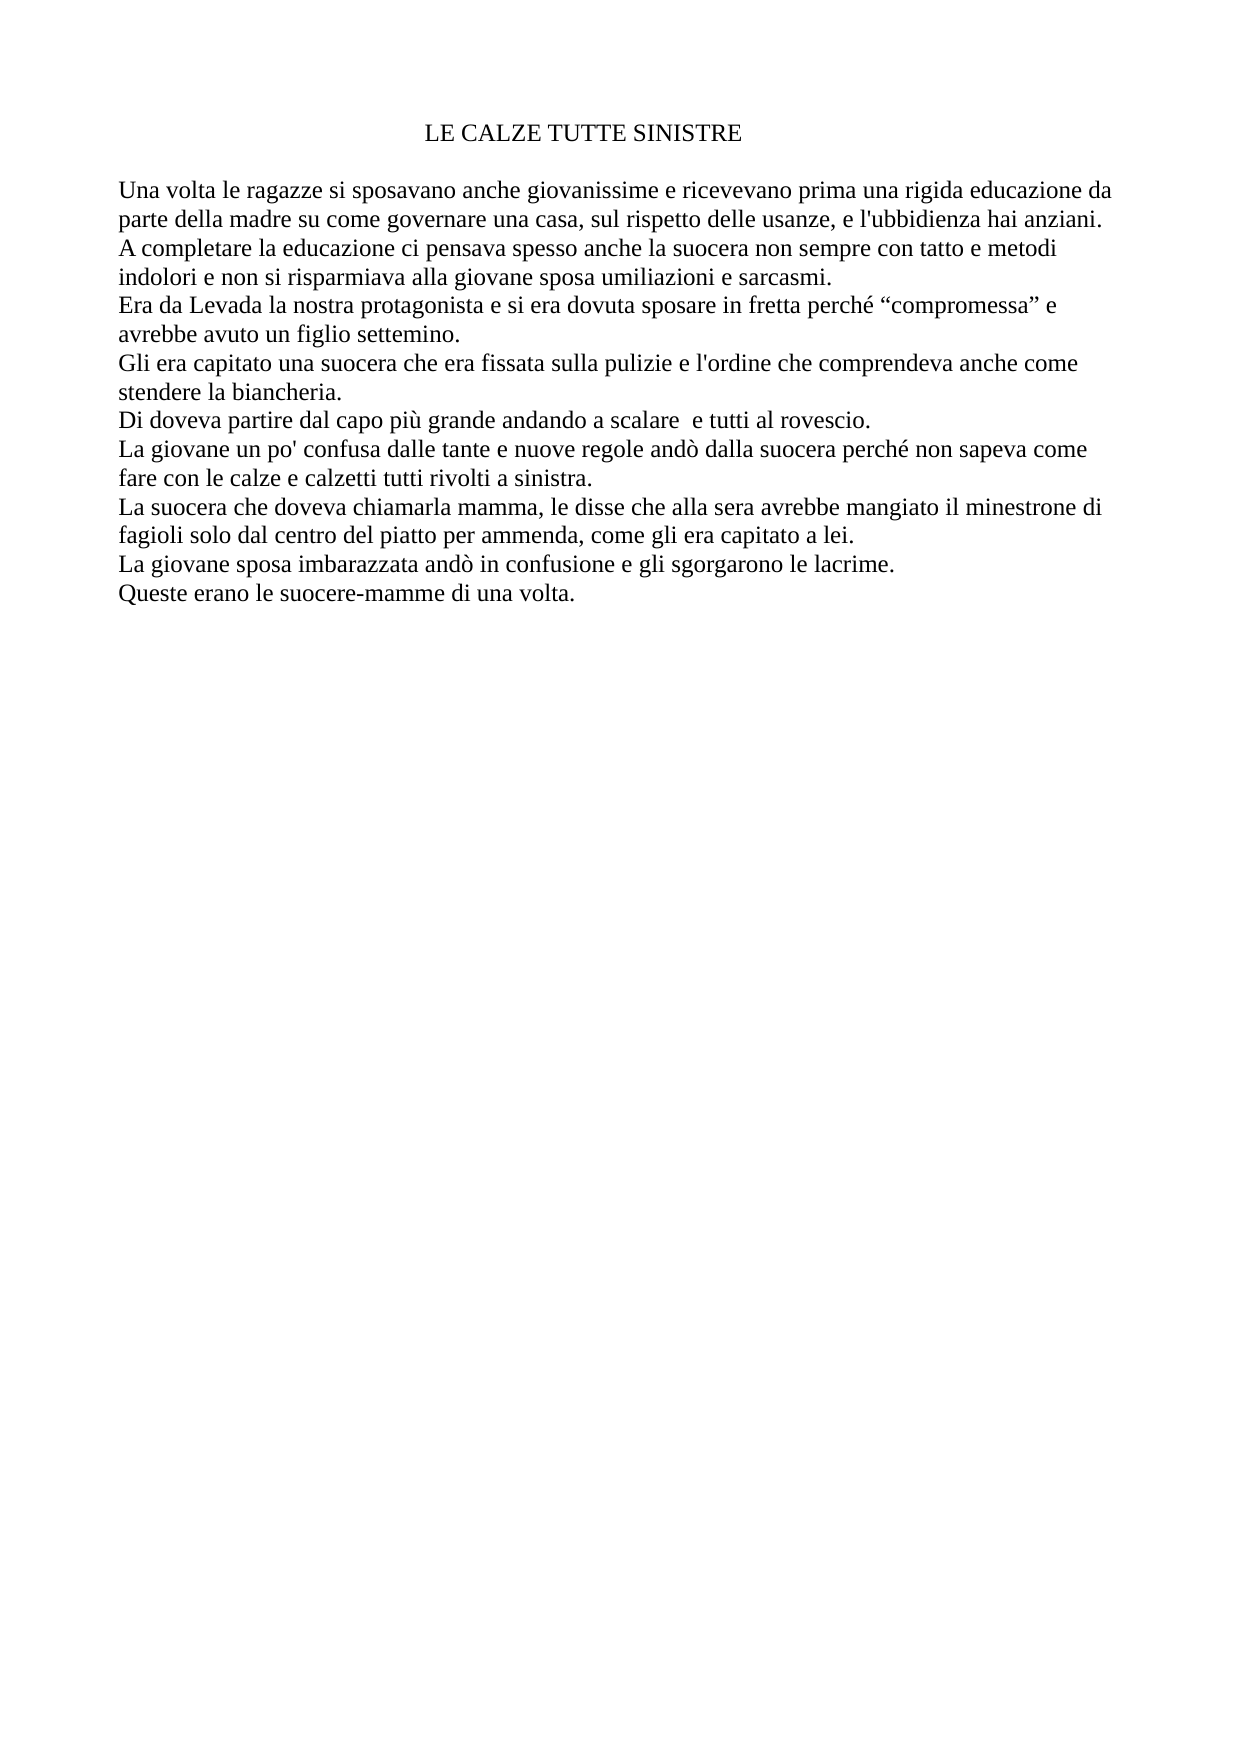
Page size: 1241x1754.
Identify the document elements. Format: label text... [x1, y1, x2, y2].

text La giovane sposa imbarazzata andò in confusione e gli sgorgarono le lacrime. [118, 549, 1122, 578]
text La suocera che doveva chiamarla mamma, le disse che alla sera avrebbe mangiato il minestrone di fagioli solo dal centro del piatto per ammenda, come gli era capitato a lei. [118, 492, 1122, 549]
text LE CALZE TUTTE SINISTRE [118, 118, 1122, 147]
text A completare la educazione ci pensava spesso anche la suocera non sempre con tatto e metodi indolori e non si risparmiava alla giovane sposa umiliazioni e sarcasmi. [118, 233, 1122, 291]
text Una volta le ragazze si sposavano anche giovanissime e ricevevano prima una rigida educazione da parte della madre su come governare una casa, sul rispetto delle usanze, e l'ubbidienza hai anziani. [118, 176, 1122, 233]
text Queste erano le suocere-mamme di una volta. [118, 578, 1122, 607]
text La giovane un po' confusa dalle tante e nuove regole andò dalla suocera perché non sapeva come fare con le calze e calzetti tutti rivolti a sinistra. [118, 434, 1122, 492]
text Gli era capitato una suocera che era fissata sulla pulizie e l'ordine che comprendeva anche come stendere la biancheria. [118, 348, 1122, 406]
text Di doveva partire dal capo più grande andando a scalare e tutti al rovescio. [118, 406, 1122, 434]
text Era da Levada la nostra protagonista e si era dovuta sposare in fretta perché “compromessa” e avrebbe avuto un figlio settemino. [118, 291, 1122, 348]
